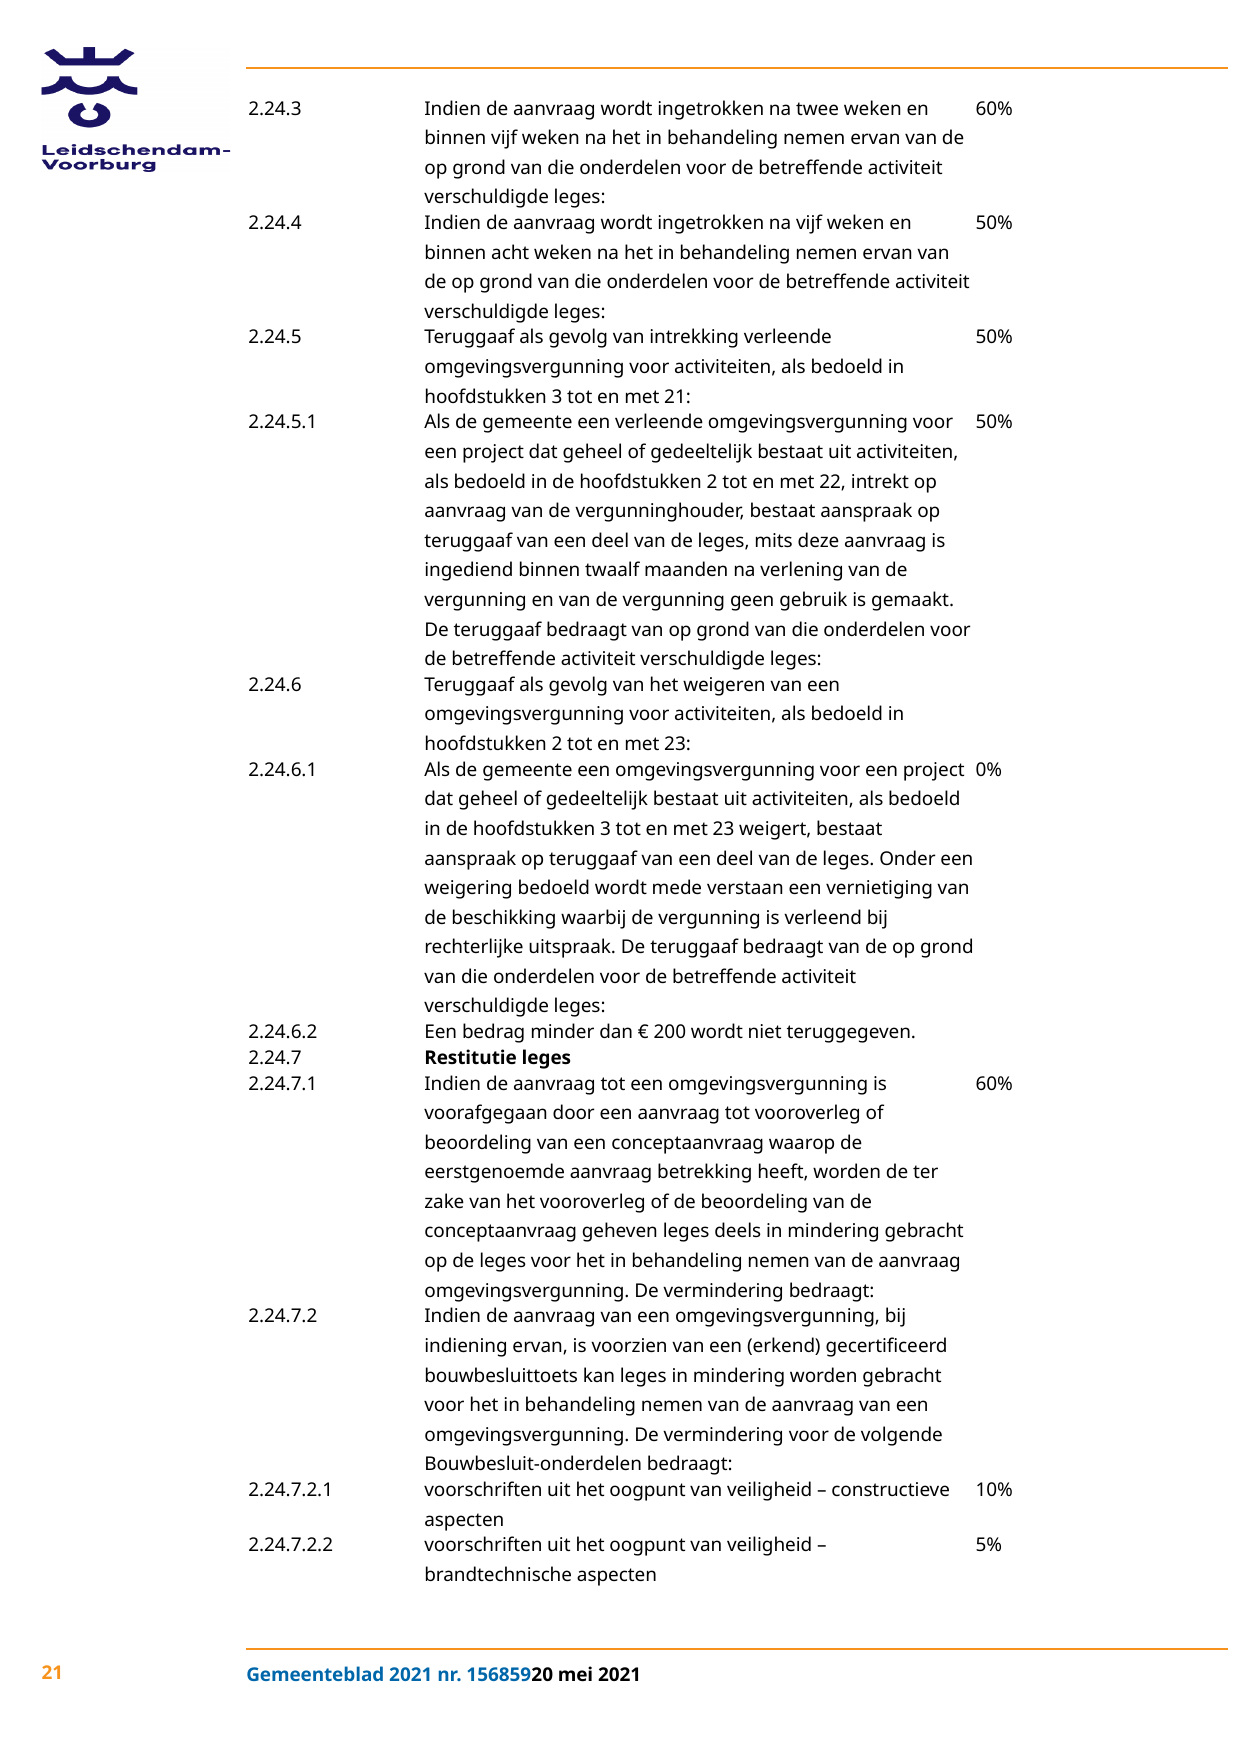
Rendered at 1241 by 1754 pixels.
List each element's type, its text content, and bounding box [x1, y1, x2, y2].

table_cell 2.24.7.1 [248, 1070, 424, 1303]
table_cell 2.24.3 [248, 95, 424, 209]
table_cell [975, 1018, 1152, 1044]
table_cell [975, 1044, 1152, 1070]
table_cell Teruggaaf als gevolg van het weigeren van een omgevingsvergunning voor activiteiten, als bedoeld in hoofdstukken 2 tot en met 23: [424, 671, 975, 756]
table_cell 2.24.6.2 [248, 1018, 424, 1044]
table_cell Indien de aanvraag wordt ingetrokken na vijf weken en binnen acht weken na het in behandeling nemen ervan van de op grond van die onderdelen voor de betreffende activiteit verschuldigde leges: [424, 209, 975, 324]
table_cell Restitutie leges [424, 1044, 975, 1070]
table_cell 2.24.6.1 [248, 756, 424, 1018]
table_cell Indien de aanvraag van een omgevingsvergunning, bij indiening ervan, is voorzien van een (erkend) gecertificeerd bouwbesluittoets kan leges in mindering worden gebracht voor het in behandeling nemen van de aanvraag van een omgevingsvergunning. De vermindering voor de volgende Bouwbesluit-onderdelen bedraagt: [424, 1303, 975, 1476]
table_cell 10% [975, 1476, 1152, 1532]
table_cell voorschriften uit het oogpunt van veiligheid – brandtechnische aspecten [424, 1532, 975, 1587]
table_cell 50% [975, 409, 1152, 671]
table_cell 0% [975, 756, 1152, 1018]
table_cell 2.24.4 [248, 209, 424, 324]
picture [41, 47, 231, 172]
table_cell 2.24.7.2.2 [248, 1532, 424, 1587]
table_cell Als de gemeente een verleende omgevingsvergunning voor een project dat geheel of gedeeltelijk bestaat uit activiteiten, als bedoeld in de hoofdstukken 2 tot en met 22, intrekt op aanvraag van de vergunninghouder, bestaat aanspraak op teruggaaf van een deel van de leges, mits deze aanvraag is ingediend binnen twaalf maanden na verlening van de vergunning en van de vergunning geen gebruik is gemaakt. De teruggaaf bedraagt van op grond van die onderdelen voor de betreffende activiteit verschuldigde leges: [424, 409, 975, 671]
table_cell 50% [975, 209, 1152, 324]
table_cell 2.24.7.2.1 [248, 1476, 424, 1532]
table_cell Een bedrag minder dan € 200 wordt niet teruggegeven. [424, 1018, 975, 1044]
table_cell 2.24.7.2 [248, 1303, 424, 1476]
table_cell Als de gemeente een omgevingsvergunning voor een project dat geheel of gedeeltelijk bestaat uit activiteiten, als bedoeld in de hoofdstukken 3 tot en met 23 weigert, bestaat aanspraak op teruggaaf van een deel van de leges. Onder een weigering bedoeld wordt mede verstaan een vernietiging van de beschikking waarbij de vergunning is verleend bij rechterlijke uitspraak. De teruggaaf bedraagt van de op grond van die onderdelen voor de betreffende activiteit verschuldigde leges: [424, 756, 975, 1018]
table_cell Teruggaaf als gevolg van intrekking verleende omgevingsvergunning voor activiteiten, als bedoeld in hoofdstukken 3 tot en met 21: [424, 324, 975, 409]
table_cell Indien de aanvraag tot een omgevingsvergunning is voorafgegaan door een aanvraag tot vooroverleg of beoordeling van een conceptaanvraag waarop de eerstgenoemde aanvraag betrekking heeft, worden de ter zake van het vooroverleg of de beoordeling van de conceptaanvraag geheven leges deels in mindering gebracht op de leges voor het in behandeling nemen van de aanvraag omgevingsvergunning. De vermindering bedraagt: [424, 1070, 975, 1303]
table_cell [975, 671, 1152, 756]
table_cell 60% [975, 95, 1152, 209]
table_cell 2.24.5 [248, 324, 424, 409]
table_cell 2.24.7 [248, 1044, 424, 1070]
table_cell 2.24.6 [248, 671, 424, 756]
table_cell Indien de aanvraag wordt ingetrokken na twee weken en binnen vijf weken na het in behandeling nemen ervan van de op grond van die onderdelen voor de betreffende activiteit verschuldigde leges: [424, 95, 975, 209]
table_cell 5% [975, 1532, 1152, 1587]
table_cell 60% [975, 1070, 1152, 1303]
table_cell 2.24.5.1 [248, 409, 424, 671]
table_cell [975, 1303, 1152, 1476]
table_cell 50% [975, 324, 1152, 409]
table_cell voorschriften uit het oogpunt van veiligheid – constructieve aspecten [424, 1476, 975, 1532]
